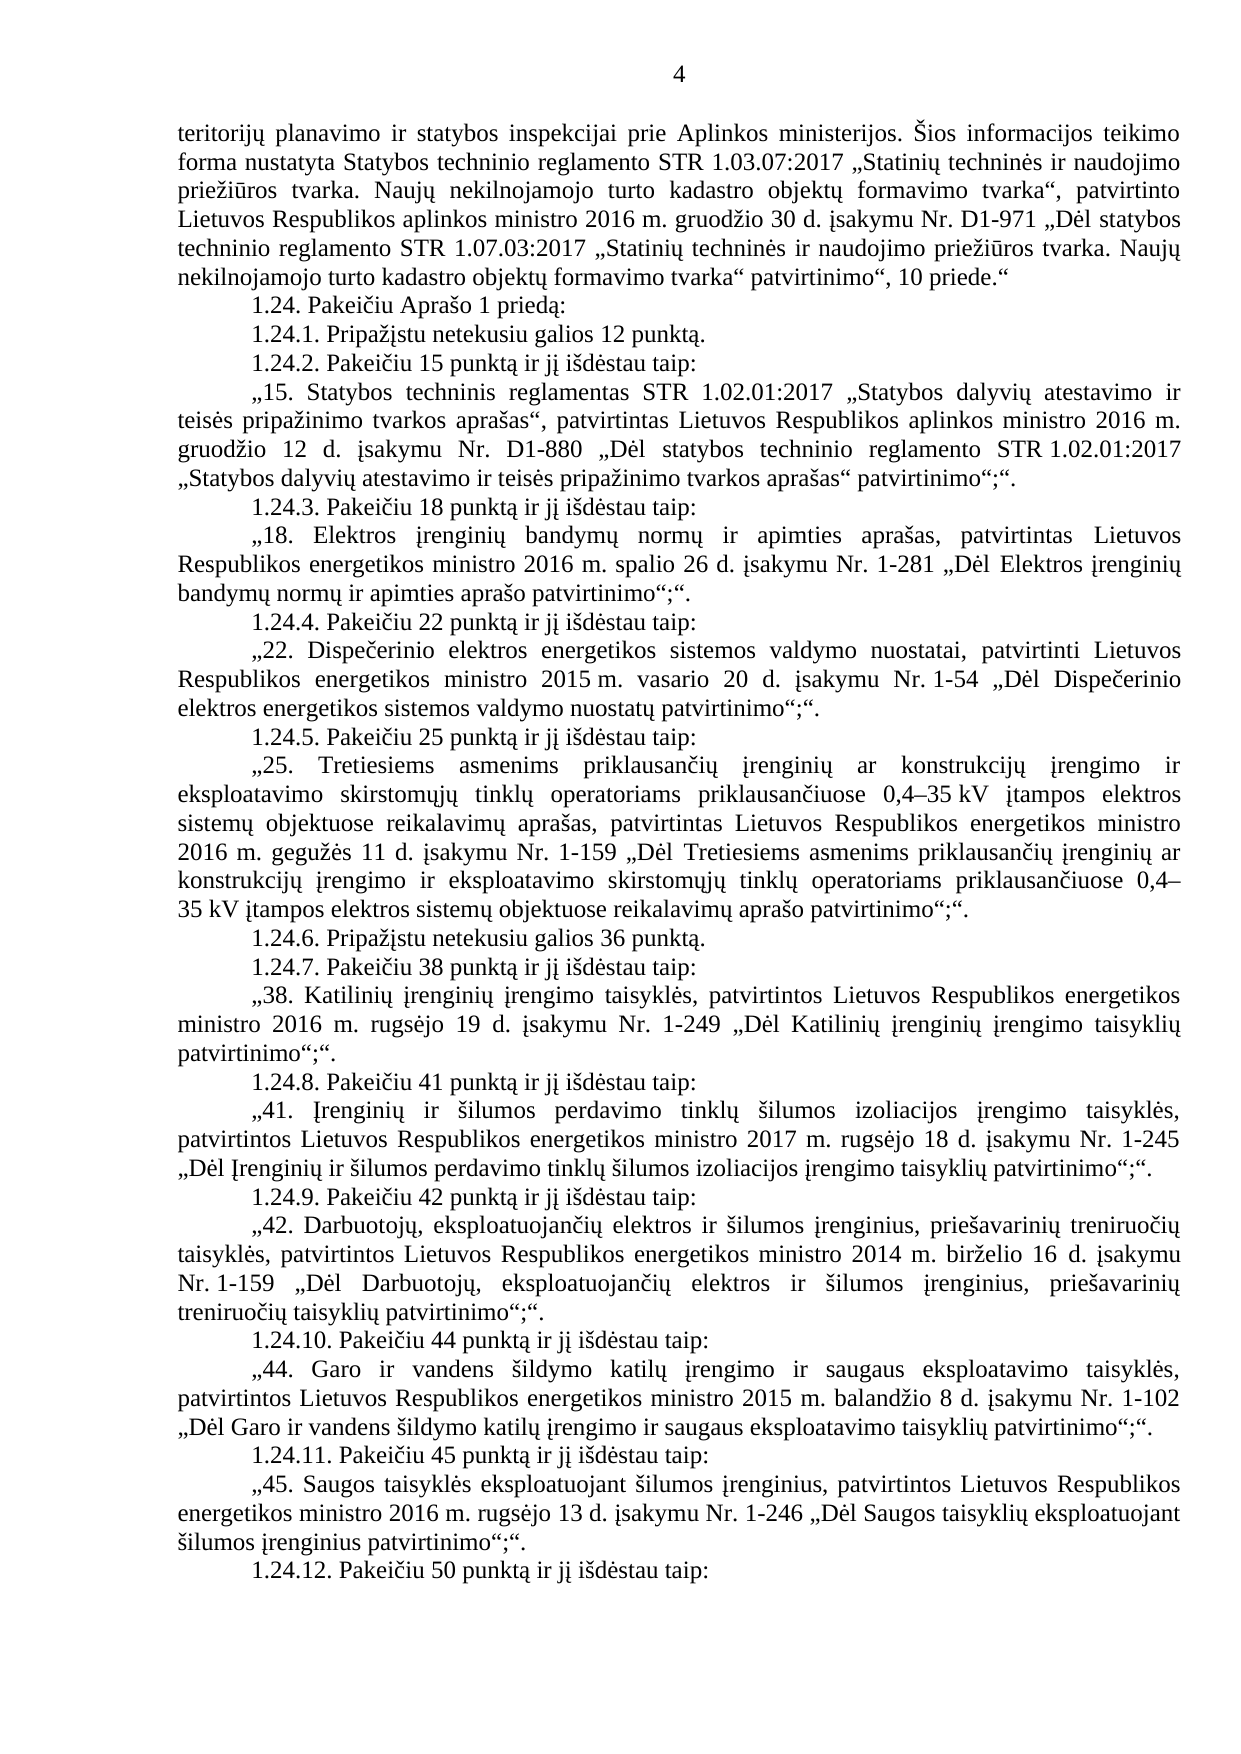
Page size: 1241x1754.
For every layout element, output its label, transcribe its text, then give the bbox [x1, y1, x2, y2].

text 1.24.10. Pakeičiu 44 punktą ir jį išdėstau taip: [177, 1326, 1181, 1354]
text teritorijų planavimo ir statybos inspekcijai prie Aplinkos ministerijos. Šios informacijos teikimo forma nustatyta Statybos techninio reglamento STR 1.03.07:2017 „Statinių techninės ir naudojimo priežiūros tvarka. Naujų nekilnojamojo turto kadastro objektų formavimo tvarka“, patvirtinto Lietuvos Respublikos aplinkos ministro 2016 m. gruodžio 30 d. įsakymu Nr. D1-971 „Dėl statybos techninio reglamento STR 1.07.03:2017 „Statinių techninės ir naudojimo priežiūros tvarka. Naujų nekilnojamojo turto kadastro objektų formavimo tvarka“ patvirtinimo“, 10 priede.“ [177, 118, 1181, 291]
text 1.24.3. Pakeičiu 18 punktą ir jį išdėstau taip: [177, 492, 1181, 521]
text 1.24.12. Pakeičiu 50 punktą ir jį išdėstau taip: [177, 1556, 1181, 1584]
text 1.24.1. Pripažįstu netekusiu galios 12 punktą. [177, 319, 1181, 348]
text „22. Dispečerinio elektros energetikos sistemos valdymo nuostatai, patvirtinti Lietuvos Respublikos energetikos ministro 2015 m. vasario 20 d. įsakymu Nr. 1-54 „Dėl Dispečerinio elektros energetikos sistemos valdymo nuostatų patvirtinimo“;“. [177, 636, 1181, 722]
text 1.24.11. Pakeičiu 45 punktą ir jį išdėstau taip: [177, 1441, 1181, 1469]
text 1.24.8. Pakeičiu 41 punktą ir jį išdėstau taip: [177, 1067, 1181, 1096]
text „38. Katilinių įrenginių įrengimo taisyklės, patvirtintos Lietuvos Respublikos energetikos ministro 2016 m. rugsėjo 19 d. įsakymu Nr. 1-249 „Dėl Katilinių įrenginių įrengimo taisyklių patvirtinimo“;“. [177, 981, 1181, 1067]
text 1.24.2. Pakeičiu 15 punktą ir jį išdėstau taip: [177, 348, 1181, 377]
text 1.24.6. Pripažįstu netekusiu galios 36 punktą. [177, 923, 1181, 952]
text „44. Garo ir vandens šildymo katilų įrengimo ir saugaus eksploatavimo taisyklės, patvirtintos Lietuvos Respublikos energetikos ministro 2015 m. balandžio 8 d. įsakymu Nr. 1-102 „Dėl Garo ir vandens šildymo katilų įrengimo ir saugaus eksploatavimo taisyklių patvirtinimo“;“. [177, 1354, 1181, 1441]
text „41. Įrenginių ir šilumos perdavimo tinklų šilumos izoliacijos įrengimo taisyklės, patvirtintos Lietuvos Respublikos energetikos ministro 2017 m. rugsėjo 18 d. įsakymu Nr. 1-245 „Dėl Įrenginių ir šilumos perdavimo tinklų šilumos izoliacijos įrengimo taisyklių patvirtinimo“;“. [177, 1096, 1181, 1182]
text 1.24.4. Pakeičiu 22 punktą ir jį išdėstau taip: [177, 607, 1181, 636]
text 1.24.7. Pakeičiu 38 punktą ir jį išdėstau taip: [177, 952, 1181, 981]
text 1.24. Pakeičiu Aprašo 1 priedą: [177, 291, 1181, 319]
text 1.24.9. Pakeičiu 42 punktą ir jį išdėstau taip: [177, 1182, 1181, 1211]
text „42. Darbuotojų, eksploatuojančių elektros ir šilumos įrenginius, priešavarinių treniruočių taisyklės, patvirtintos Lietuvos Respublikos energetikos ministro 2014 m. birželio 16 d. įsakymu Nr. 1-159 „Dėl Darbuotojų, eksploatuojančių elektros ir šilumos įrenginius, priešavarinių treniruočių taisyklių patvirtinimo“;“. [177, 1211, 1181, 1326]
text „18. Elektros įrenginių bandymų normų ir apimties aprašas, patvirtintas Lietuvos Respublikos energetikos ministro 2016 m. spalio 26 d. įsakymu Nr. 1-281 „Dėl Elektros įrenginių bandymų normų ir apimties aprašo patvirtinimo“;“. [177, 521, 1181, 607]
text „15. Statybos techninis reglamentas STR 1.02.01:2017 „Statybos dalyvių atestavimo ir teisės pripažinimo tvarkos aprašas“, patvirtintas Lietuvos Respublikos aplinkos ministro 2016 m. gruodžio 12 d. įsakymu Nr. D1-880 „Dėl statybos techninio reglamento STR 1.02.01:2017 „Statybos dalyvių atestavimo ir teisės pripažinimo tvarkos aprašas“ patvirtinimo“;“. [177, 377, 1181, 492]
text „25. Tretiesiems asmenims priklausančių įrenginių ar konstrukcijų įrengimo ir eksploatavimo skirstomųjų tinklų operatoriams priklausančiuose 0,4–35 kV įtampos elektros sistemų objektuose reikalavimų aprašas, patvirtintas Lietuvos Respublikos energetikos ministro 2016 m. gegužės 11 d. įsakymu Nr. 1-159 „Dėl Tretiesiems asmenims priklausančių įrenginių ar konstrukcijų įrengimo ir eksploatavimo skirstomųjų tinklų operatoriams priklausančiuose 0,4–35 kV įtampos elektros sistemų objektuose reikalavimų aprašo patvirtinimo“;“. [177, 751, 1181, 923]
text „45. Saugos taisyklės eksploatuojant šilumos įrenginius, patvirtintos Lietuvos Respublikos energetikos ministro 2016 m. rugsėjo 13 d. įsakymu Nr. 1-246 „Dėl Saugos taisyklių eksploatuojant šilumos įrenginius patvirtinimo“;“. [177, 1469, 1181, 1556]
text 1.24.5. Pakeičiu 25 punktą ir jį išdėstau taip: [177, 722, 1181, 751]
